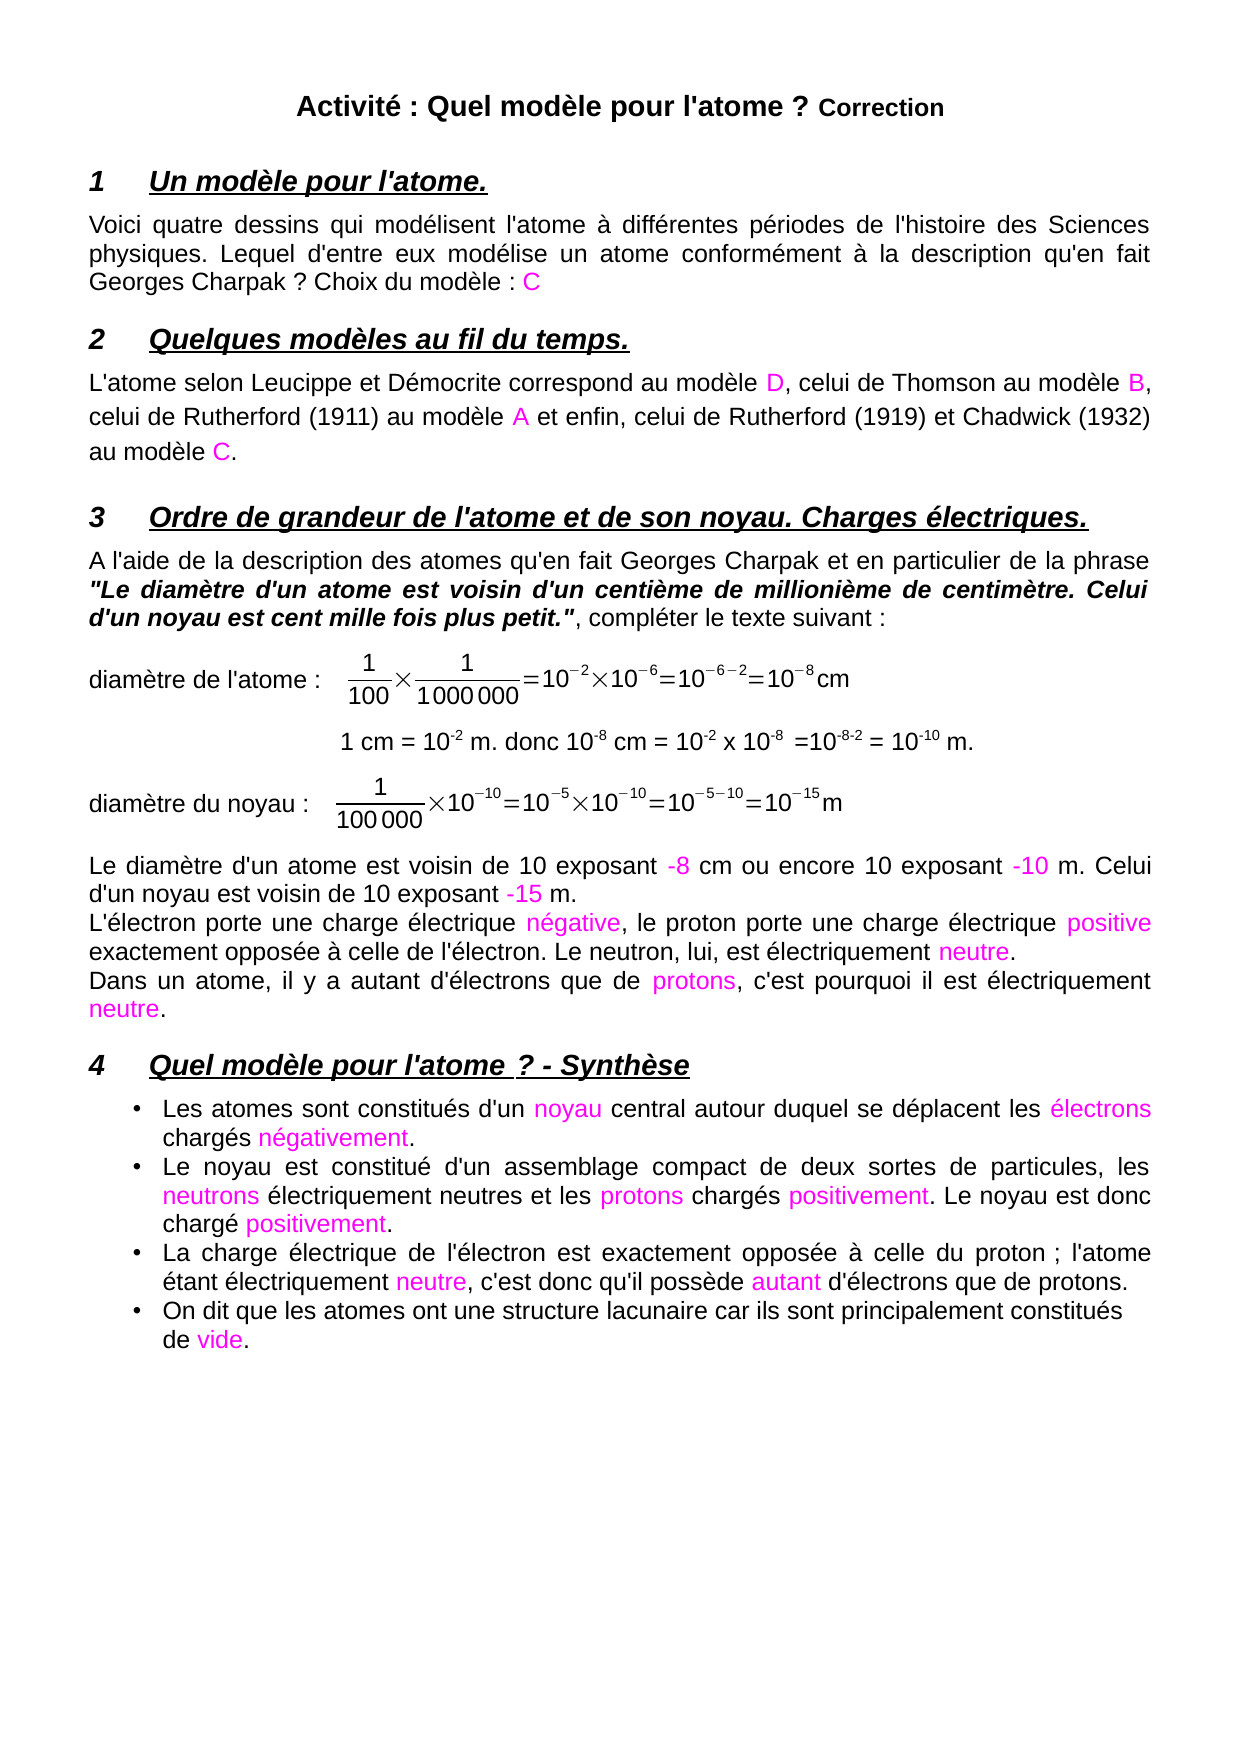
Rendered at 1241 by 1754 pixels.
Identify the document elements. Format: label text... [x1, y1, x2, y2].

list On dit que les atomes ont une structure lacunaire car ils sont principalement constitués de vide. [133, 1296, 1152, 1353]
text L'atome selon Leucippe et Démocrite correspond au modèle D, celui de Thomson au modèle B, celui de Rutherford (1911) au modèle A et enfin, celui de Rutherford (1919) et Chadwick (1932) au modèle C. [88, 368, 1152, 466]
subtitle Quelques modèles au fil du temps. [88, 322, 1152, 355]
list Le noyau est constitué d'un assemblage compact de deux sortes de particules, les neutrons électriquement neutres et les protons chargés positivement. Le noyau est donc chargé positivement. [133, 1152, 1152, 1238]
text 1 cm = 10-2 m. donc 10-8 cm = 10-2 x 10-8 =10-8-2 = 10-10 m. [88, 727, 1152, 756]
text Dans un atome, il y a autant d'électrons que de protons, c'est pourquoi il est électriquement neutre. [88, 966, 1152, 1023]
list Les atomes sont constitués d'un noyau central autour duquel se déplacent les électrons chargés négativement. [133, 1094, 1152, 1152]
subtitle Quel modèle pour l'atome ? - Synthèse [88, 1048, 1152, 1082]
subtitle Ordre de grandeur de l'atome et de son noyau. Charges électriques. [88, 500, 1152, 533]
text Voici quatre dessins qui modélisent l'atome à différentes périodes de l'histoire des Sciences physiques. Lequel d'entre eux modélise un atome conformément à la description qu'en fait Georges Charpak ? Choix du modèle : C [88, 210, 1152, 296]
text diamètre de l'atome : [88, 650, 1152, 709]
text Le diamètre d'un atome est voisin de 10 exposant -8 cm ou encore 10 exposant -10 m. Celui d'un noyau est voisin de 10 exposant -15 m. [88, 851, 1152, 908]
list La charge électrique de l'électron est exactement opposée à celle du proton ; l'atome étant électriquement neutre, c'est donc qu'il possède autant d'électrons que de protons. [133, 1238, 1152, 1296]
text Activité : Quel modèle pour l'atome ? Correction [88, 88, 1152, 122]
subtitle Un modèle pour l'atome. [88, 164, 1152, 197]
text diamètre du noyau : [88, 773, 1152, 833]
text A l'aide de la description des atomes qu'en fait Georges Charpak et en particulier de la phrase "Le diamètre d'un atome est voisin d'un centième de millionième de centimètre. Celui d'un noyau est cent mille fois plus petit.", compléter le texte suivant : [88, 546, 1152, 632]
text L'électron porte une charge électrique négative, le proton porte une charge électrique positive exactement opposée à celle de l'électron. Le neutron, lui, est électriquement neutre. [88, 908, 1152, 966]
